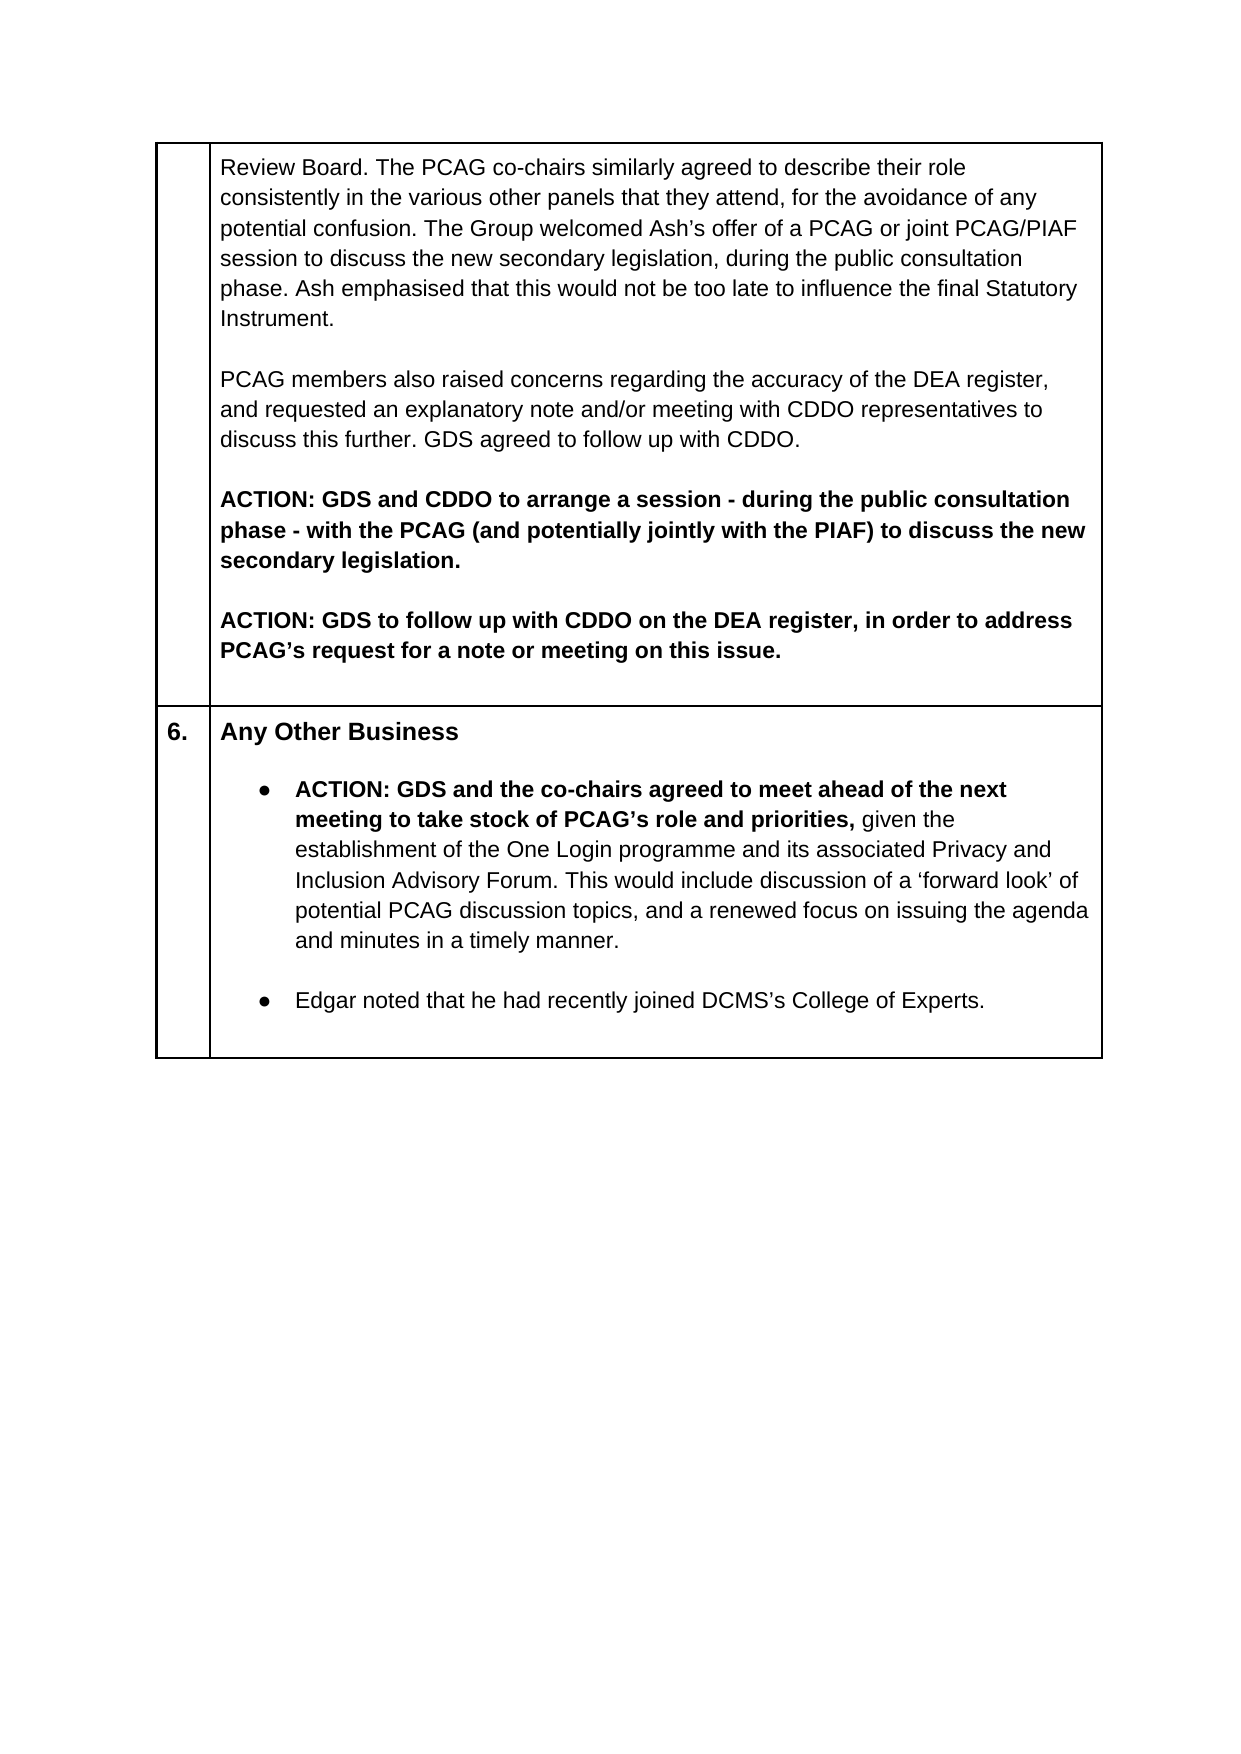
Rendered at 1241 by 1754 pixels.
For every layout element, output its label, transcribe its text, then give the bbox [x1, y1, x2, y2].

table_cell Review Board. The PCAG co-chairs similarly agreed to describe their role consistently in the various other panels that they attend, for the avoidance of any potential confusion. The Group welcomed Ash’s offer of a PCAG or joint PCAG/PIAF session to discuss the new secondary legislation, during the public consultation phase. Ash emphasised that this would not be too late to influence the final Statutory Instrument. PCAG members also raised concerns regarding the accuracy of the DEA register, and requested an explanatory note and/or meeting with CDDO representatives to discuss this further. GDS agreed to follow up with CDDO. ACTION: GDS and CDDO to arrange a session - during the public consultation phase - with the PCAG (and potentially jointly with the PIAF) to discuss the new secondary legislation. ACTION: GDS to follow up with CDDO on the DEA register, in order to address PCAG’s request for a note or meeting on this issue. [211, 144, 1101, 704]
table_cell Any Other Business ACTION: GDS and the co-chairs agreed to meet ahead of the next meeting to take stock of PCAG’s role and priorities, given the establishment of the One Login programme and its associated Privacy and Inclusion Advisory Forum. This would include discussion of a ‘forward look’ of potential PCAG discussion topics, and a renewed focus on issuing the agenda and minutes in a timely manner. Edgar noted that he had recently joined DCMS’s College of Experts. [211, 707, 1101, 1057]
table_cell 6. [158, 707, 209, 1057]
table_cell [158, 144, 209, 704]
